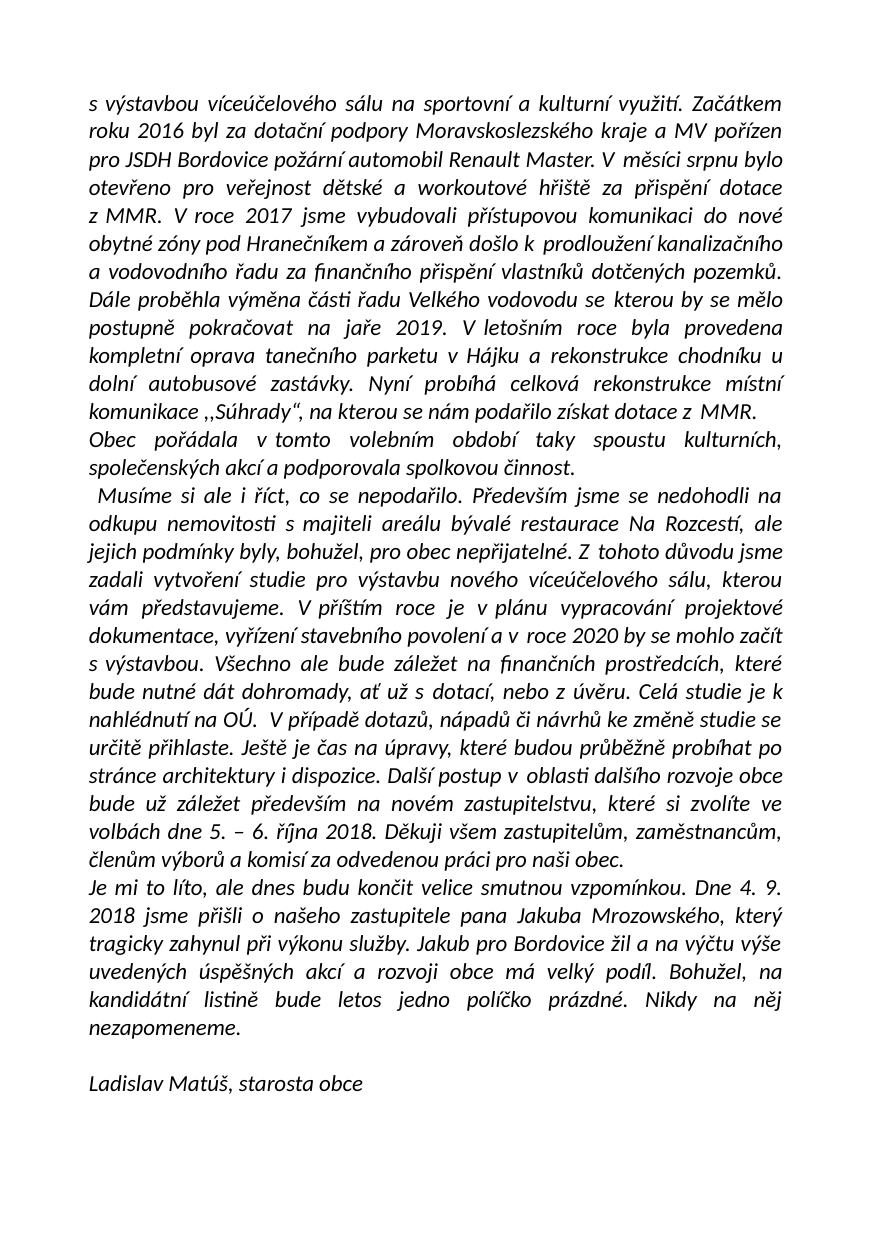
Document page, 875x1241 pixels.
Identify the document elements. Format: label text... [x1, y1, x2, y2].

text Je mi to líto, ale dnes budu končit velice smutnou vzpomínkou. Dne 4. 9. 2018 jsme přišli o našeho zastupitele pana Jakuba Mrozowského, který tragicky zahynul při výkonu služby. Jakub pro Bordovice žil a na výčtu výše uvedených úspěšných akcí a rozvoji obce má velký podíl. Bohužel, na kandidátní listině bude letos jedno políčko prázdné. Nikdy na něj nezapomeneme. [88, 873, 786, 1041]
text Musíme si ale i říct, co se nepodařilo. Především jsme se nedohodli na odkupu nemovitosti s majiteli areálu bývalé restaurace Na Rozcestí, ale jejich podmínky byly, bohužel, pro obec nepřijatelné. Z tohoto důvodu jsme zadali vytvoření studie pro výstavbu nového víceúčelového sálu, kterou vám představujeme. V příštím roce je v plánu vypracování projektové dokumentace, vyřízení stavebního povolení a v roce 2020 by se mohlo začít s výstavbou. Všechno ale bude záležet na finančních prostředcích, které bude nutné dát dohromady, ať už s dotací, nebo z úvěru. Celá studie je k nahlédnutí na OÚ. V případě dotazů, nápadů či návrhů ke změně studie se určitě přihlaste. Ještě je čas na úpravy, které budou průběžně probíhat po stránce architektury i dispozice. Další postup v oblasti dalšího rozvoje obce bude už záležet především na novém zastupitelstvu, které si zvolíte ve volbách dne 5. – 6. října 2018. Děkuji všem zastupitelům, zaměstnancům, členům výborů a komisí za odvedenou práci pro naši obec. [88, 481, 786, 873]
text Ladislav Matúš, starosta obce [88, 1069, 786, 1097]
text s výstavbou víceúčelového sálu na sportovní a kulturní využití. Začátkem roku 2016 byl za dotační podpory Moravskoslezského kraje a MV pořízen pro JSDH Bordovice požární automobil Renault Master. V měsíci srpnu bylo otevřeno pro veřejnost dětské a workoutové hřiště za přispění dotace z MMR. V roce 2017 jsme vybudovali přístupovou komunikaci do nové obytné zóny pod Hranečníkem a zároveň došlo k prodloužení kanalizačního a vodovodního řadu za finančního přispění vlastníků dotčených pozemků. Dále proběhla výměna části řadu Velkého vodovodu se kterou by se mělo postupně pokračovat na jaře 2019. V letošním roce byla provedena kompletní oprava tanečního parketu v Hájku a rekonstrukce chodníku u dolní autobusové zastávky. Nyní probíhá celková rekonstrukce místní komunikace ,,Súhrady“, na kterou se nám podařilo získat dotace z MMR. [88, 89, 786, 425]
text Obec pořádala v tomto volebním období taky spoustu kulturních, společenských akcí a podporovala spolkovou činnost. [88, 425, 786, 481]
